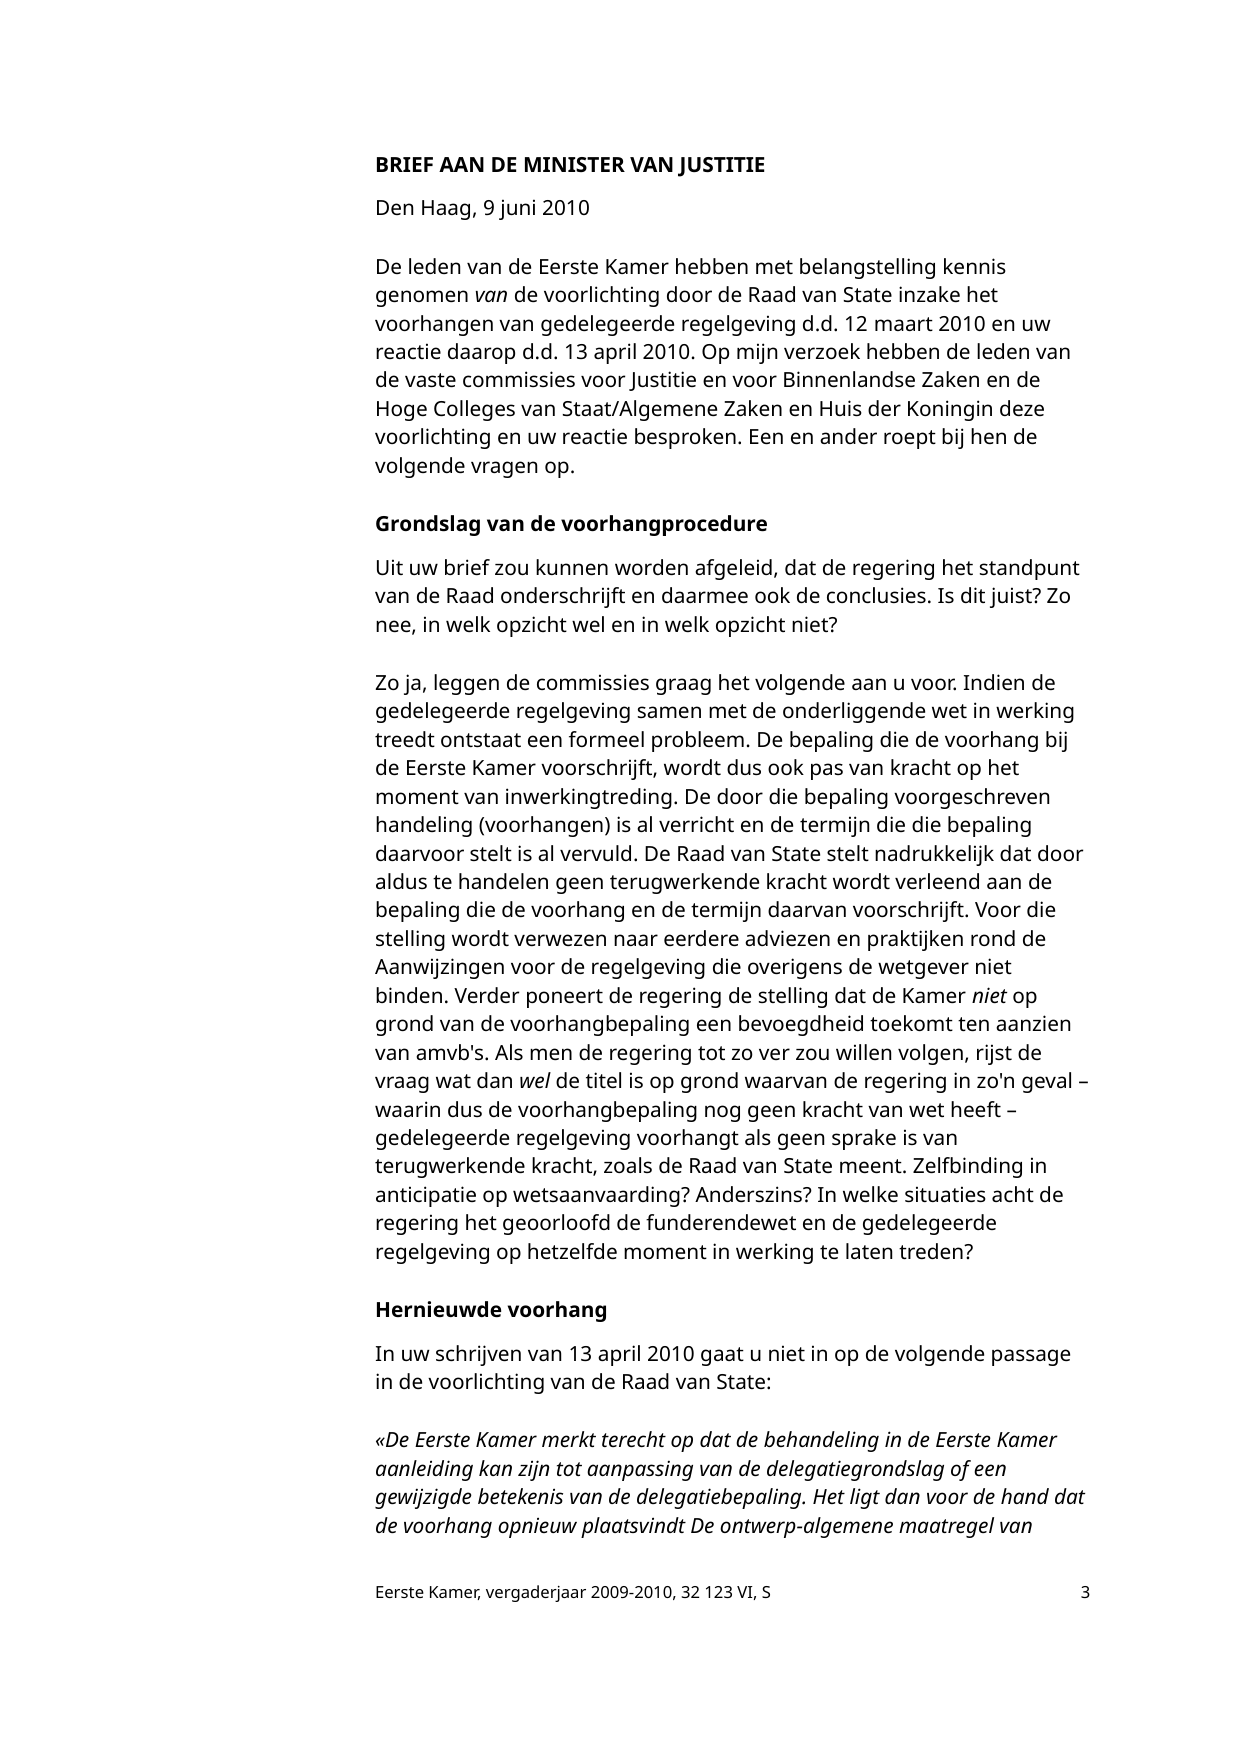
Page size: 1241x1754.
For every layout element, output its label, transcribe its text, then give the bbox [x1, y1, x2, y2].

text Zo ja, leggen de commissies graag het volgende aan u voor. Indien de gedelegeerde regelgeving samen met de onderliggende wet in werking treedt ontstaat een formeel probleem. De bepaling die de voorhang bij de Eerste Kamer voorschrijft, wordt dus ook pas van kracht op het moment van inwerkingtreding. De door die bepaling voorgeschreven handeling (voorhangen) is al verricht en de termijn die die bepaling daarvoor stelt is al vervuld. De Raad van State stelt nadrukkelijk dat door aldus te handelen geen terugwerkende kracht wordt verleend aan de bepaling die de voorhang en de termijn daarvan voorschrijft. Voor die stelling wordt verwezen naar eerdere adviezen en praktijken rond de Aanwijzingen voor de regelgeving die overigens de wetgever niet binden. Verder poneert de regering de stelling dat de Kamer niet op grond van de voorhangbepaling een bevoegdheid toekomt ten aanzien van amvb's. Als men de regering tot zo ver zou willen volgen, rijst de vraag wat dan wel de titel is op grond waarvan de regering in zo'n geval – waarin dus de voorhangbepaling nog geen kracht van wet heeft – gedelegeerde regelgeving voorhangt als geen sprake is van terugwerkende kracht, zoals de Raad van State meent. Zelfbinding in anticipatie op wetsaanvaarding? Anderszins? In welke situaties acht de regering het geoorloofd de funderendewet en de gedelegeerde regelgeving op hetzelfde moment in werking te laten treden? [375, 668, 1090, 1265]
text Grondslag van de voorhangprocedure [375, 509, 1090, 538]
text Hernieuwde voorhang [375, 1295, 1090, 1324]
text De leden van de Eerste Kamer hebben met belangstelling kennis genomen van de voorlichting door de Raad van State inzake het voorhangen van gedelegeerde regelgeving d.d. 12 maart 2010 en uw reactie daarop d.d. 13 april 2010. Op mijn verzoek hebben de leden van de vaste commissies voor Justitie en voor Binnenlandse Zaken en de Hoge Colleges van Staat/Algemene Zaken en Huis der Koningin deze voorlichting en uw reactie besproken. Een en ander roept bij hen de volgende vragen op. [375, 252, 1090, 479]
text BRIEF AAN DE MINISTER VAN JUSTITIE [375, 150, 1090, 178]
text In uw schrijven van 13 april 2010 gaat u niet in op de volgende passage in de voorlichting van de Raad van State: [375, 1339, 1090, 1396]
text Den Haag, 9 juni 2010 [375, 193, 1090, 222]
text «De Eerste Kamer merkt terecht op dat de behandeling in de Eerste Kamer aanleiding kan zijn tot aanpassing van de delegatiegrondslag of een gewijzigde betekenis van de delegatiebepaling. Het ligt dan voor de hand dat de voorhang opnieuw plaatsvindt De ontwerp-algemene maatregel van [375, 1426, 1090, 1539]
text Uit uw brief zou kunnen worden afgeleid, dat de regering het standpunt van de Raad onderschrijft en daarmee ook de conclusies. Is dit juist? Zo nee, in welk opzicht wel en in welk opzicht niet? [375, 553, 1090, 638]
